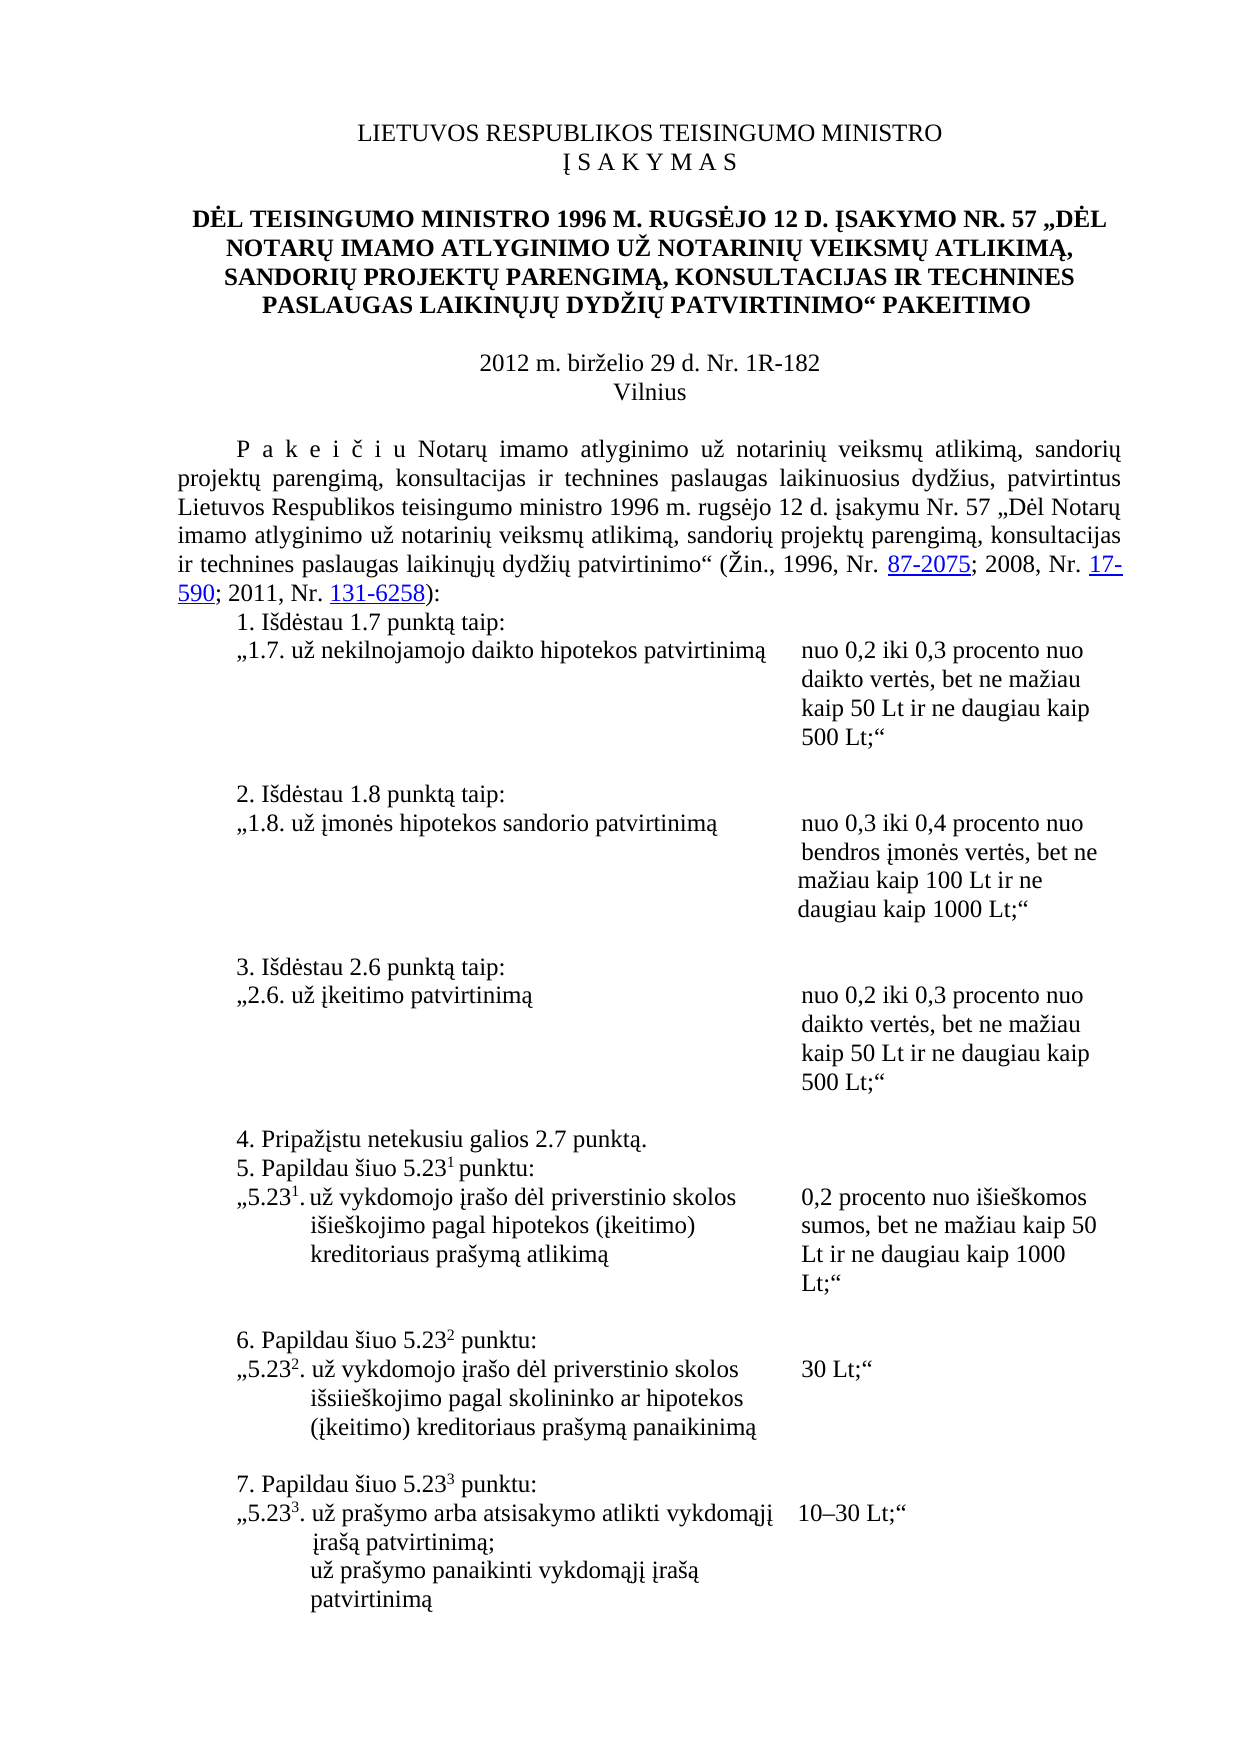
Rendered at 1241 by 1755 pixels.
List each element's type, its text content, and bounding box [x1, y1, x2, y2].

text už prašymo panaikinti vykdomąjį įrašą [177, 1556, 1122, 1584]
text kaip 50 Lt ir ne daugiau kaip [177, 693, 1122, 722]
text 500 Lt;“ [177, 722, 1122, 751]
text 2012 m. birželio 29 d. Nr. 1R-182 [177, 348, 1122, 377]
text „5.232. už vykdomojo įrašo dėl priverstinio skolos 30 Lt;“ [177, 1354, 1122, 1383]
text 5. Papildau šiuo 5.231 punktu: [177, 1153, 1122, 1182]
text „2.6. už įkeitimo patvirtinimą nuo 0,2 iki 0,3 procento nuo [177, 981, 1122, 1009]
text bendros įmonės vertės, bet ne [177, 837, 1122, 866]
text išieškojimo pagal hipotekos (įkeitimo) sumos, bet ne mažiau kaip 50 [177, 1211, 1122, 1239]
text įrašą patvirtinimą; [312, 1527, 1122, 1556]
text DĖL TEISINGUMO MINISTRO 1996 m. RUGSĖJO 12 d. ĮSAKYMO Nr. 57 „DĖL NOTARŲ IMAMO ATLYGINIMO UŽ NOTARINIŲ VEIKSMŲ ATLIKIMĄ, SANDORIŲ PROJEKTŲ PARENGIMĄ, KONSULTACIJAS IR TECHNINES PASLAUGAS LAIKINŲJŲ DYDŽIŲ PATVIRTINIMO“ PAKEITIMO [177, 204, 1122, 319]
text 2. Išdėstau 1.8 punktą taip: [177, 779, 1122, 808]
text mažiau kaip 100 Lt ir ne [177, 866, 1122, 894]
text 4. Pripažįstu netekusiu galios 2.7 punktą. [177, 1124, 1122, 1153]
text Į S A K Y M A S [177, 147, 1122, 176]
text „5.231. už vykdomojo įrašo dėl priverstinio skolos 0,2 procento nuo išieškomos [177, 1182, 1122, 1211]
text LIETUVOS RESPUBLIKOS TEISINGUMO MINISTRO [177, 118, 1122, 147]
text P a k e i č i u Notarų imamo atlyginimo už notarinių veiksmų atlikimą, sandorių projektų parengimą, konsultacijas ir technines paslaugas laikinuosius dydžius, patvirtintus Lietuvos Respublikos teisingumo ministro 1996 m. rugsėjo 12 d. įsakymu Nr. 57 „Dėl Notarų imamo atlyginimo už notarinių veiksmų atlikimą, sandorių projektų parengimą, konsultacijas ir technines paslaugas laikinųjų dydžių patvirtinimo“ (Žin., 1996, Nr. 87-2075; 2008, Nr. 17-590; 2011, Nr. 131-6258): [177, 434, 1122, 607]
text 3. Išdėstau 2.6 punktą taip: [177, 952, 1122, 981]
text Lt;“ [177, 1268, 1122, 1297]
text „1.7. už nekilnojamojo daikto hipotekos patvirtinimą nuo 0,2 iki 0,3 procento nuo [177, 636, 1122, 664]
text (įkeitimo) kreditoriaus prašymą panaikinimą [177, 1412, 1122, 1441]
text „5.233. už prašymo arba atsisakymo atlikti vykdomąjį 10–30 Lt;“ [236, 1498, 1122, 1527]
text daikto vertės, bet ne mažiau [177, 1009, 1122, 1038]
text „1.8. už įmonės hipotekos sandorio patvirtinimą nuo 0,3 iki 0,4 procento nuo [177, 808, 1122, 837]
text Vilnius [177, 377, 1122, 406]
text išsiieškojimo pagal skolininko ar hipotekos [177, 1383, 1122, 1412]
text kreditoriaus prašymą atlikimą Lt ir ne daugiau kaip 1000 [177, 1239, 1122, 1268]
text 1. Išdėstau 1.7 punktą taip: [177, 607, 1122, 636]
text daikto vertės, bet ne mažiau [177, 664, 1122, 693]
text 6. Papildau šiuo 5.232 punktu: [177, 1326, 1122, 1354]
text 500 Lt;“ [177, 1067, 1122, 1096]
text daugiau kaip 1000 Lt;“ [177, 894, 1122, 923]
text 7. Papildau šiuo 5.233 punktu: [177, 1469, 1122, 1498]
text patvirtinimą [177, 1584, 1122, 1613]
text kaip 50 Lt ir ne daugiau kaip [177, 1038, 1122, 1067]
